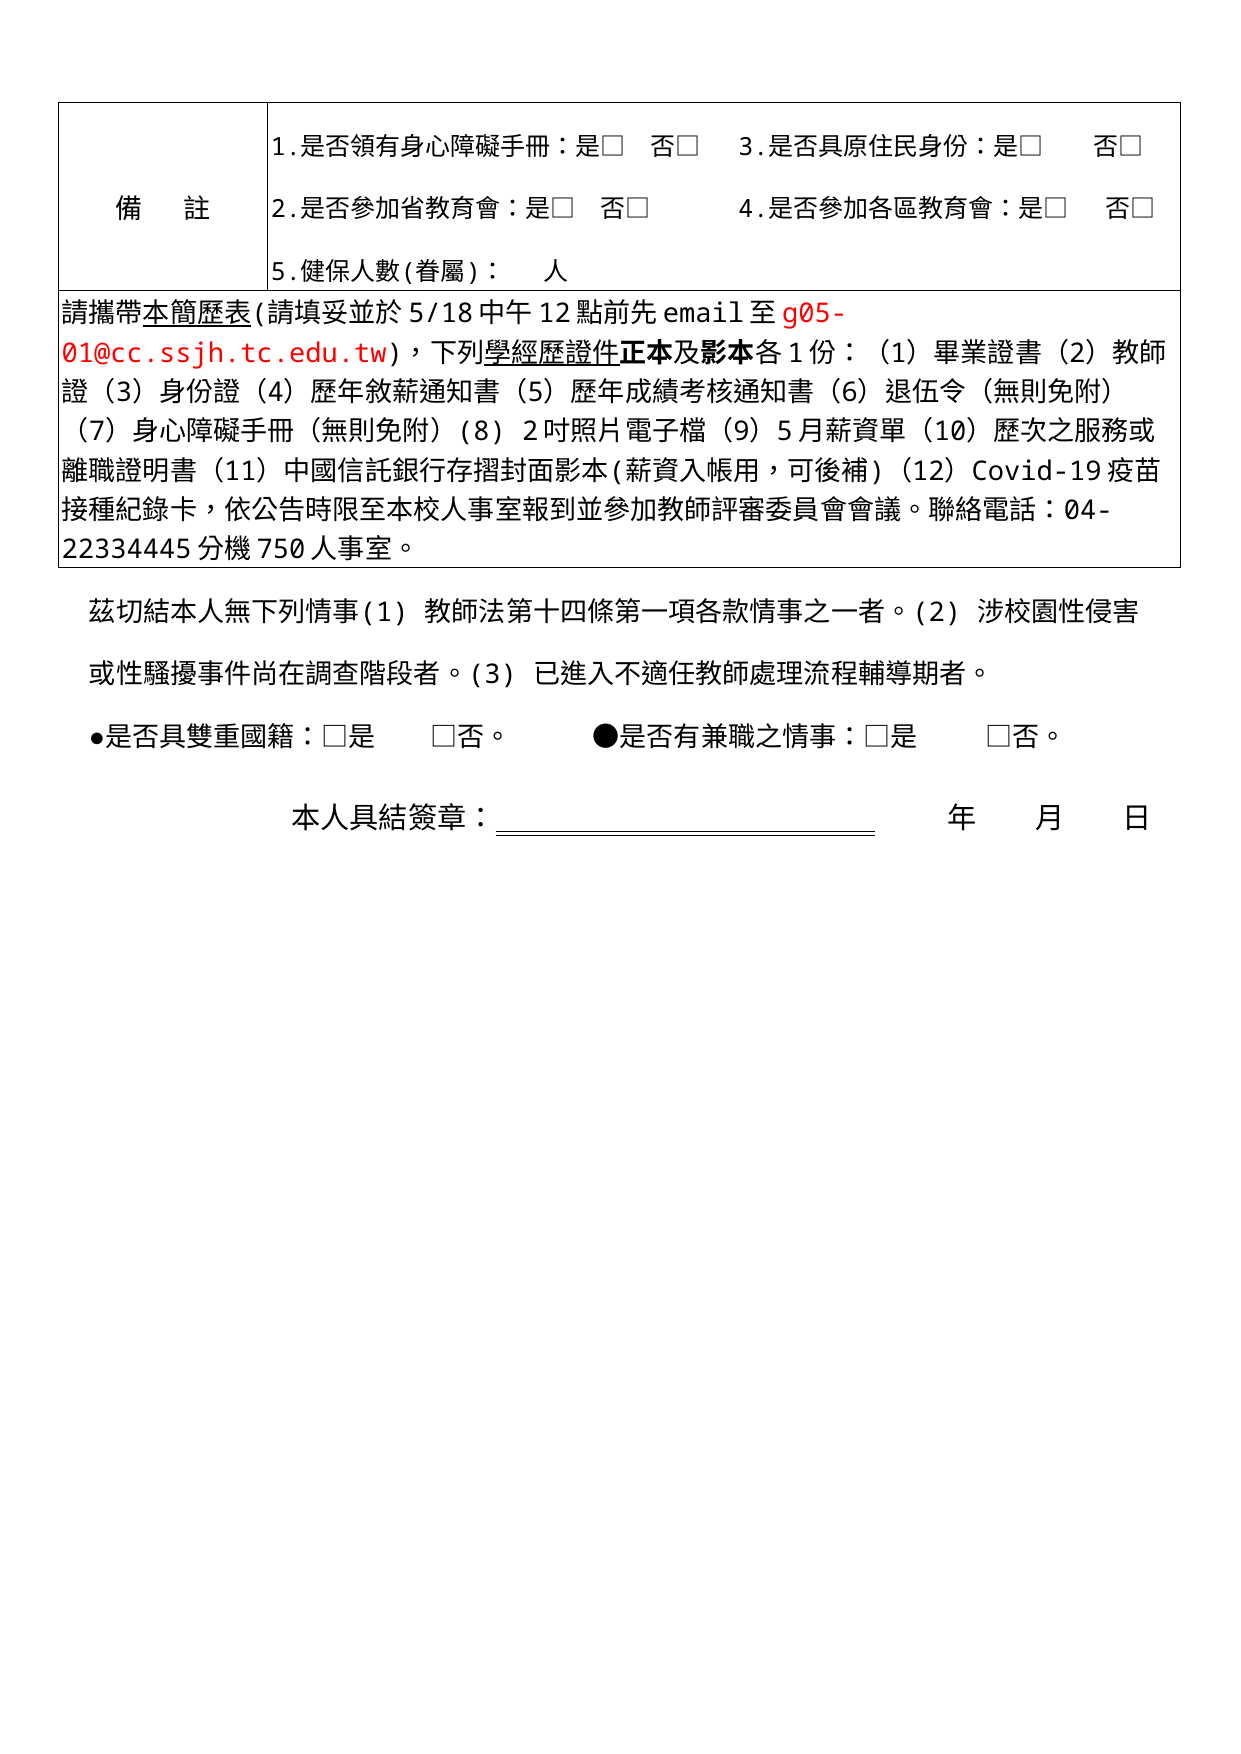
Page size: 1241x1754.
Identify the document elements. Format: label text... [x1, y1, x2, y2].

table_cell 1.是否領有身心障礙手冊：是□ 否□ 3.是否具原住民身份：是□ 否□ 2.是否參加省教育會：是□ 否□ 4.是否參加各區教育會：是□ 否□ 5.健保人數(眷屬)： 人 [268, 103, 1180, 290]
table_cell 請攜帶本簡歷表(請填妥並於5/18中午12點前先email至g05-01@cc.ssjh.tc.edu.tw)，下列學經歷證件正本及影本各1份：（1）畢業證書（2）教師證（3）身份證（4）歷年敘薪通知書（5）歷年成績考核通知書（6）退伍令（無則免附）（7）身心障礙手冊（無則免附）(8) 2吋照片電子檔（9）5月薪資單（10）歷次之服務或離職證明書（11）中國信託銀行存摺封面影本(薪資入帳用，可後補)（12）Covid-19疫苗接種紀錄卡，依公告時限至本校人事室報到並參加教師評審委員會會議。聯絡電話：04-22334445分機750人事室。 [59, 291, 1180, 567]
text ●是否具雙重國籍：□是 □否。 ●是否有兼職之情事：□是 □否。 [89, 693, 1152, 755]
text 茲切結本人無下列情事(1) 教師法第十四條第一項各款情事之一者。(2) 涉校園性侵害或性騷擾事件尚在調查階段者。(3) 已進入不適任教師處理流程輔導期者。 [89, 568, 1152, 693]
table_cell 備 註 [59, 103, 267, 290]
text 本人具結簽章： 年 月 日 [89, 775, 1152, 837]
